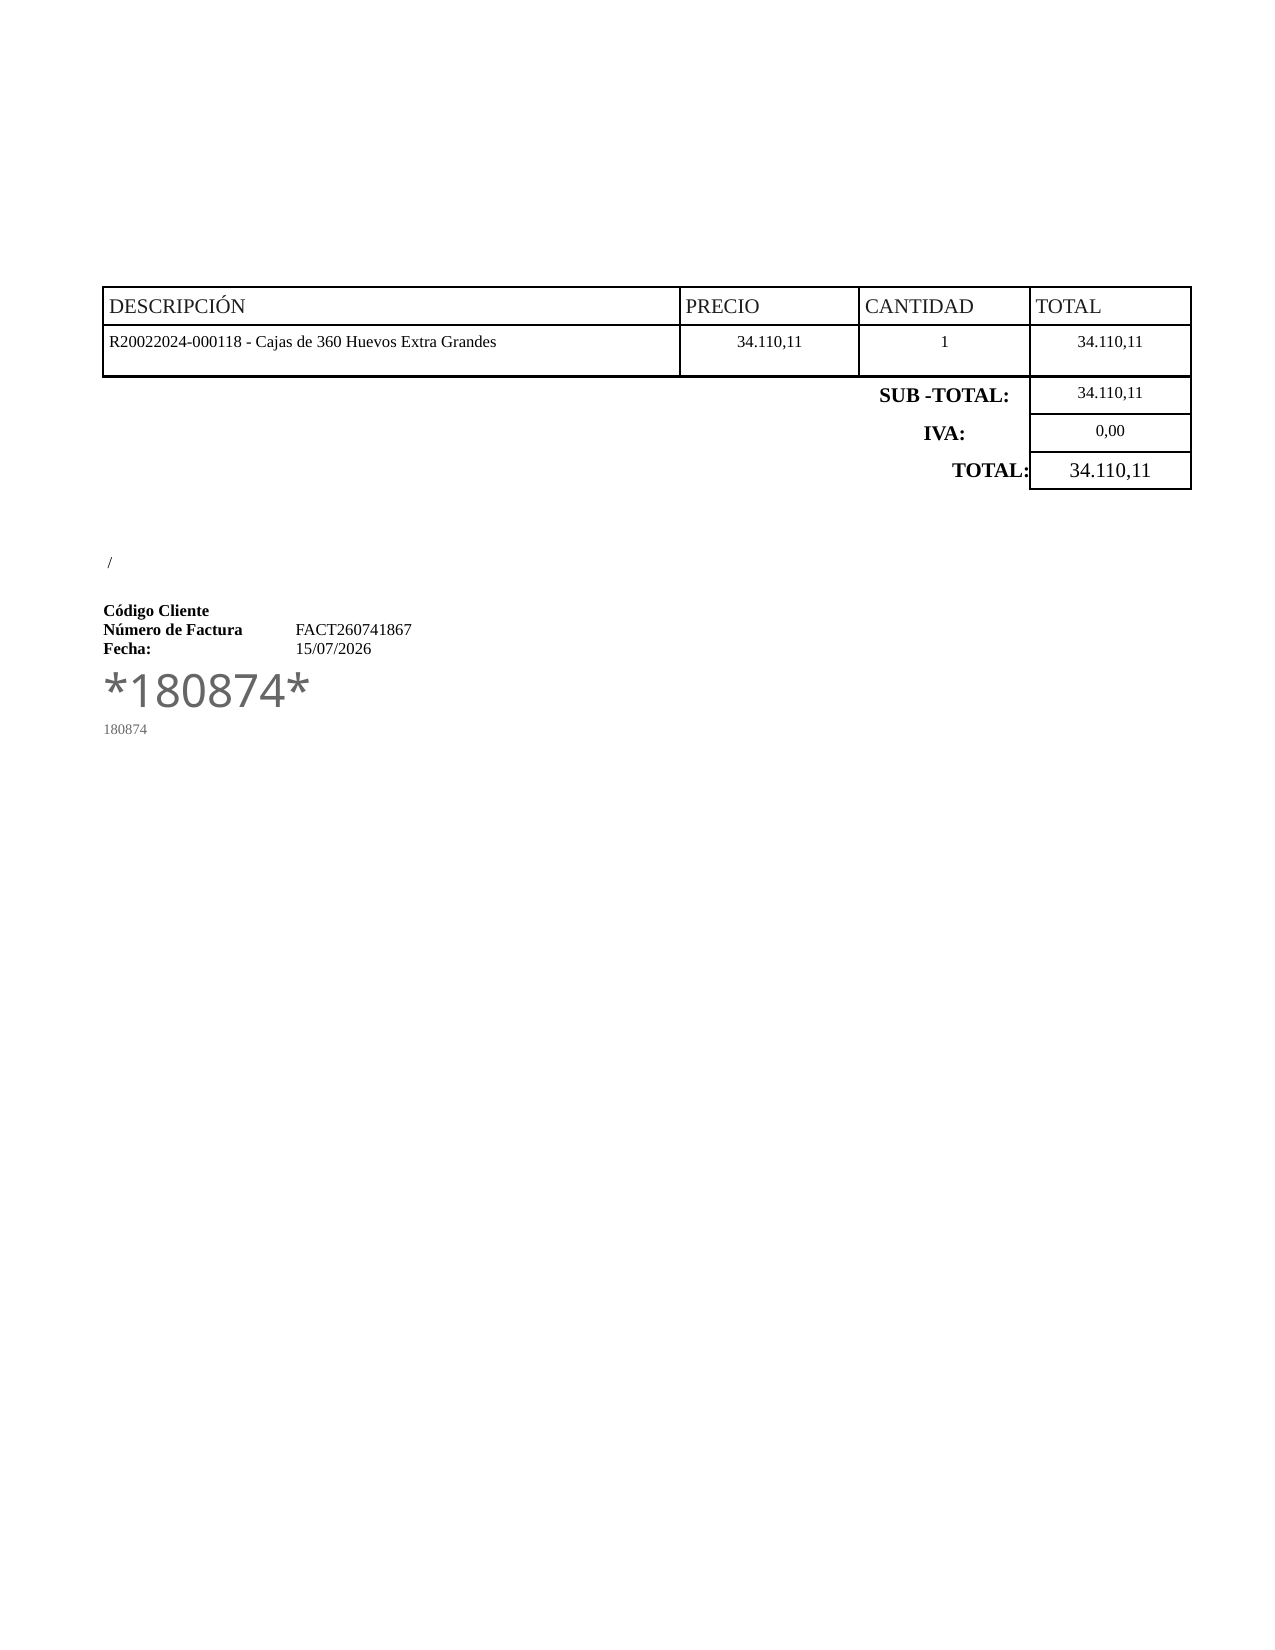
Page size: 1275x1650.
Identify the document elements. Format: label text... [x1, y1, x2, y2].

table_cell Número de Factura [103, 620, 295, 639]
text *180874* [103, 658, 1137, 721]
table_cell [103, 534, 858, 553]
table_cell 34.110,11 [1031, 378, 1190, 413]
table_cell 34.110,11 [681, 326, 858, 375]
table_header [295, 601, 517, 620]
text 180874 [103, 721, 1137, 737]
table_header Código Cliente [103, 601, 295, 620]
table_header CANTIDAD [860, 288, 1029, 323]
table_header PRECIO [681, 288, 858, 323]
table_cell 15/07/2026 [295, 639, 517, 658]
table_cell TOTAL: [859, 451, 1029, 488]
table_cell FACT260741867 [295, 620, 517, 639]
table_header DESCRIPCIÓN [104, 288, 679, 323]
table_cell SUB -TOTAL: [859, 378, 1029, 413]
table_cell [103, 378, 859, 488]
table_cell IVA: [859, 413, 1029, 451]
table_cell R20022024-000118 - Cajas de 360 Huevos Extra Grandes [104, 326, 679, 375]
table_cell 0,00 [1031, 415, 1190, 451]
table_cell / [103, 553, 858, 572]
table_cell 34.110,11 [1031, 326, 1190, 375]
table_cell Fecha: [103, 639, 295, 658]
table_header TOTAL [1031, 288, 1190, 323]
table_cell [103, 514, 858, 533]
table_cell 1 [860, 326, 1029, 375]
table_header [103, 490, 858, 514]
table_cell 34.110,11 [1031, 453, 1190, 488]
